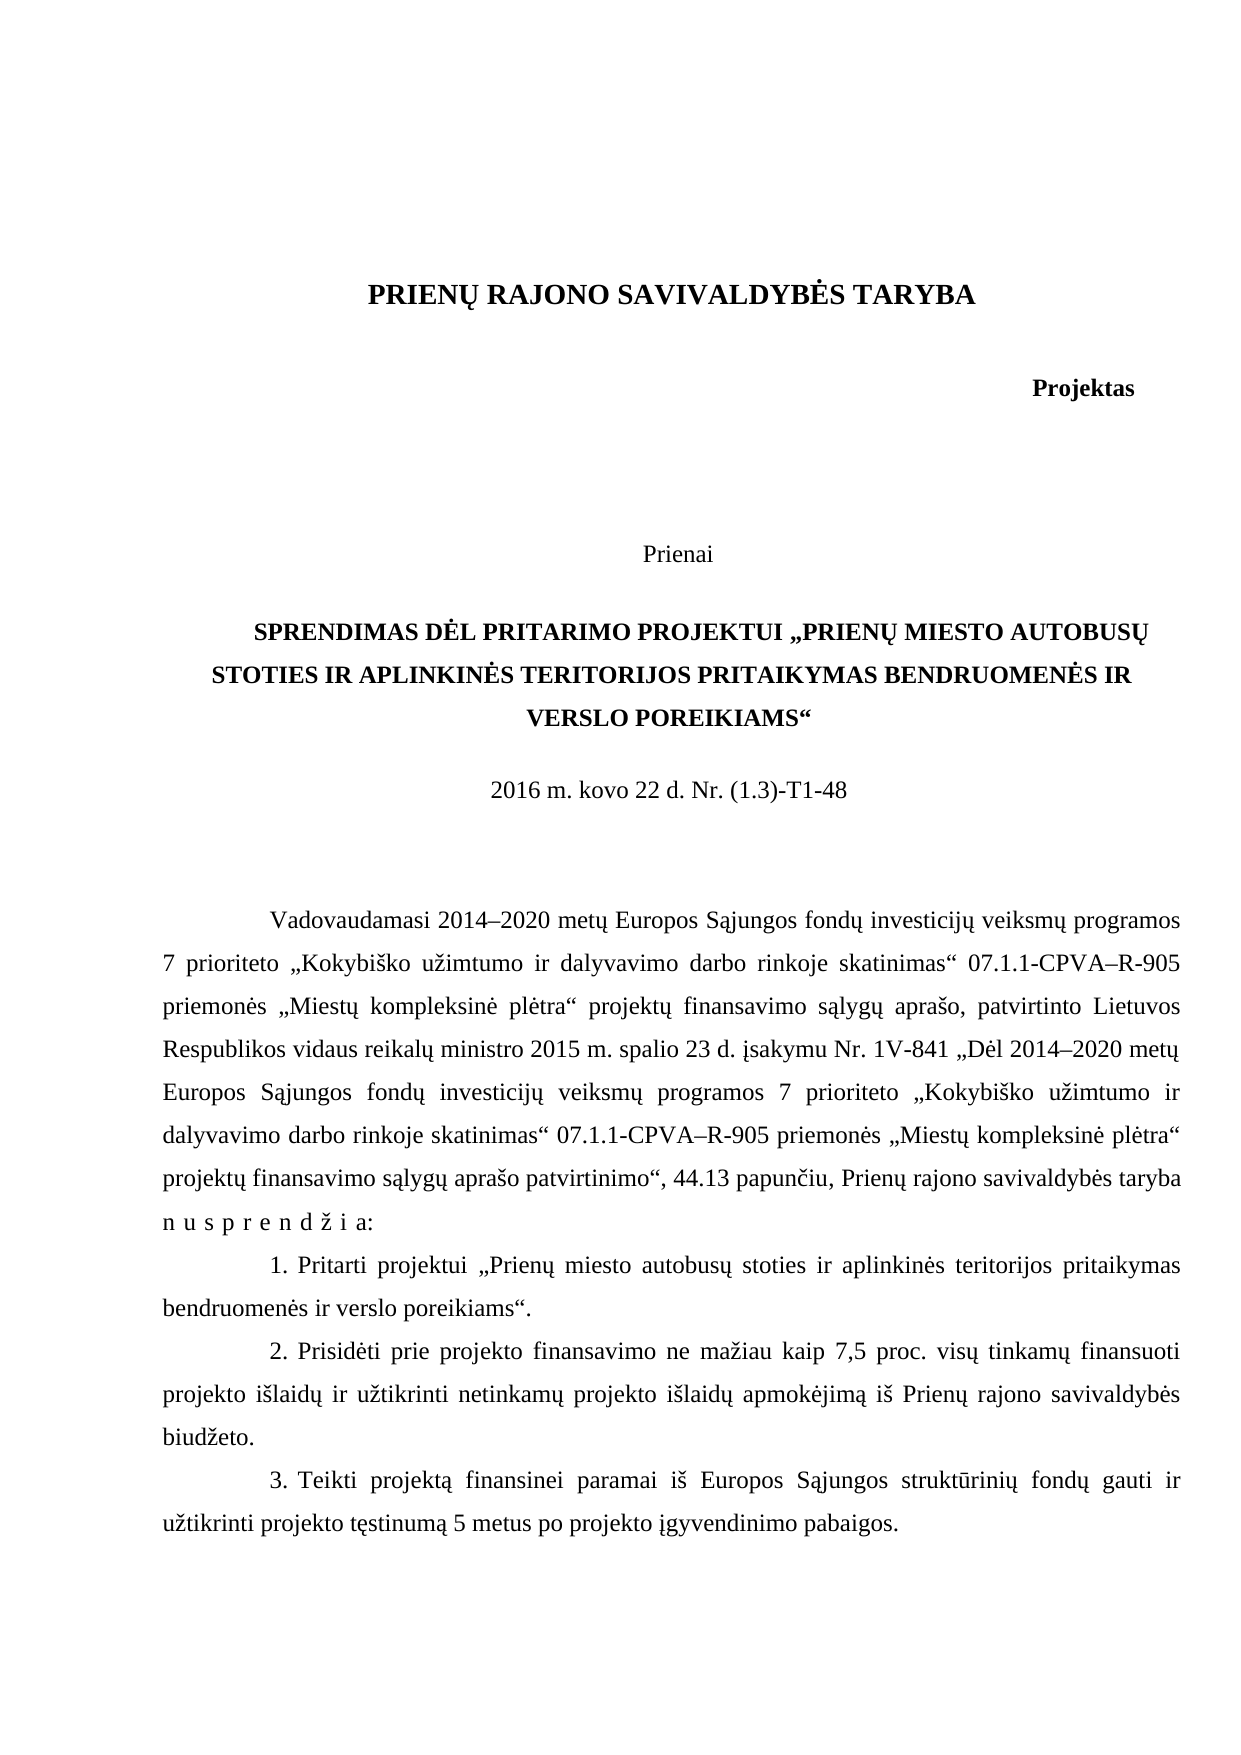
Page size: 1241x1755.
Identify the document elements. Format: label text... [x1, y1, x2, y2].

text [162, 373, 376, 402]
text PRIENŲ RAJONO SAVIVALDYBĖS TARYBA [162, 277, 1181, 311]
text 2016 m. kovo 22 d. Nr. (1.3)-T1-48 [162, 775, 1181, 804]
text Vadovaudamasi 2014–2020 metų Europos Sąjungos fondų investicijų veiksmų programos 7 prioriteto „Kokybiško užimtumo ir dalyvavimo darbo rinkoje skatinimas“ 07.1.1-CPVA–R-905 priemonės „Miestų kompleksinė plėtra“ projektų finansavimo sąlygų aprašo, patvirtinto Lietuvos Respublikos vidaus reikalų ministro 2015 m. spalio 23 d. įsakymu Nr. 1V-841 „Dėl 2014–2020 metų Europos Sąjungos fondų investicijų veiksmų programos 7 prioriteto „Kokybiško užimtumo ir dalyvavimo darbo rinkoje skatinimas“ 07.1.1-CPVA–R-905 priemonės „Miestų kompleksinė plėtra“ projektų finansavimo sąlygų aprašo patvirtinimo“, 44.13 papunčiu, Prienų rajono savivaldybės taryba nusprendžia: [162, 905, 1181, 1235]
text 1. Pritarti projektui „Prienų miesto autobusų stoties ir aplinkinės teritorijos pritaikymas bendruomenės ir verslo poreikiams“. [162, 1250, 1181, 1322]
text 2. Prisidėti prie projekto finansavimo ne mažiau kaip 7,5 proc. visų tinkamų finansuoti projekto išlaidų ir užtikrinti netinkamų projekto išlaidų apmokėjimą iš Prienų rajono savivaldybės biudžeto. [162, 1336, 1181, 1451]
text Projektas [967, 373, 1181, 402]
text Sprendimas DĖL PRITARIMO PROJEKTUI „PRIENŲ MIESTO AUTOBUSŲ STOTIES IR APLINKINĖS TERITORIJOS PRITAIKYMAS BENDRUOMENĖS IR VERSLO POREIKIAMS“ [162, 617, 1181, 732]
text 3. Teikti projektą finansinei paramai iš Europos Sąjungos struktūrinių fondų gauti ir užtikrinti projekto tęstinumą 5 metus po projekto įgyvendinimo pabaigos. [162, 1465, 1181, 1537]
text Prienai [376, 539, 967, 568]
